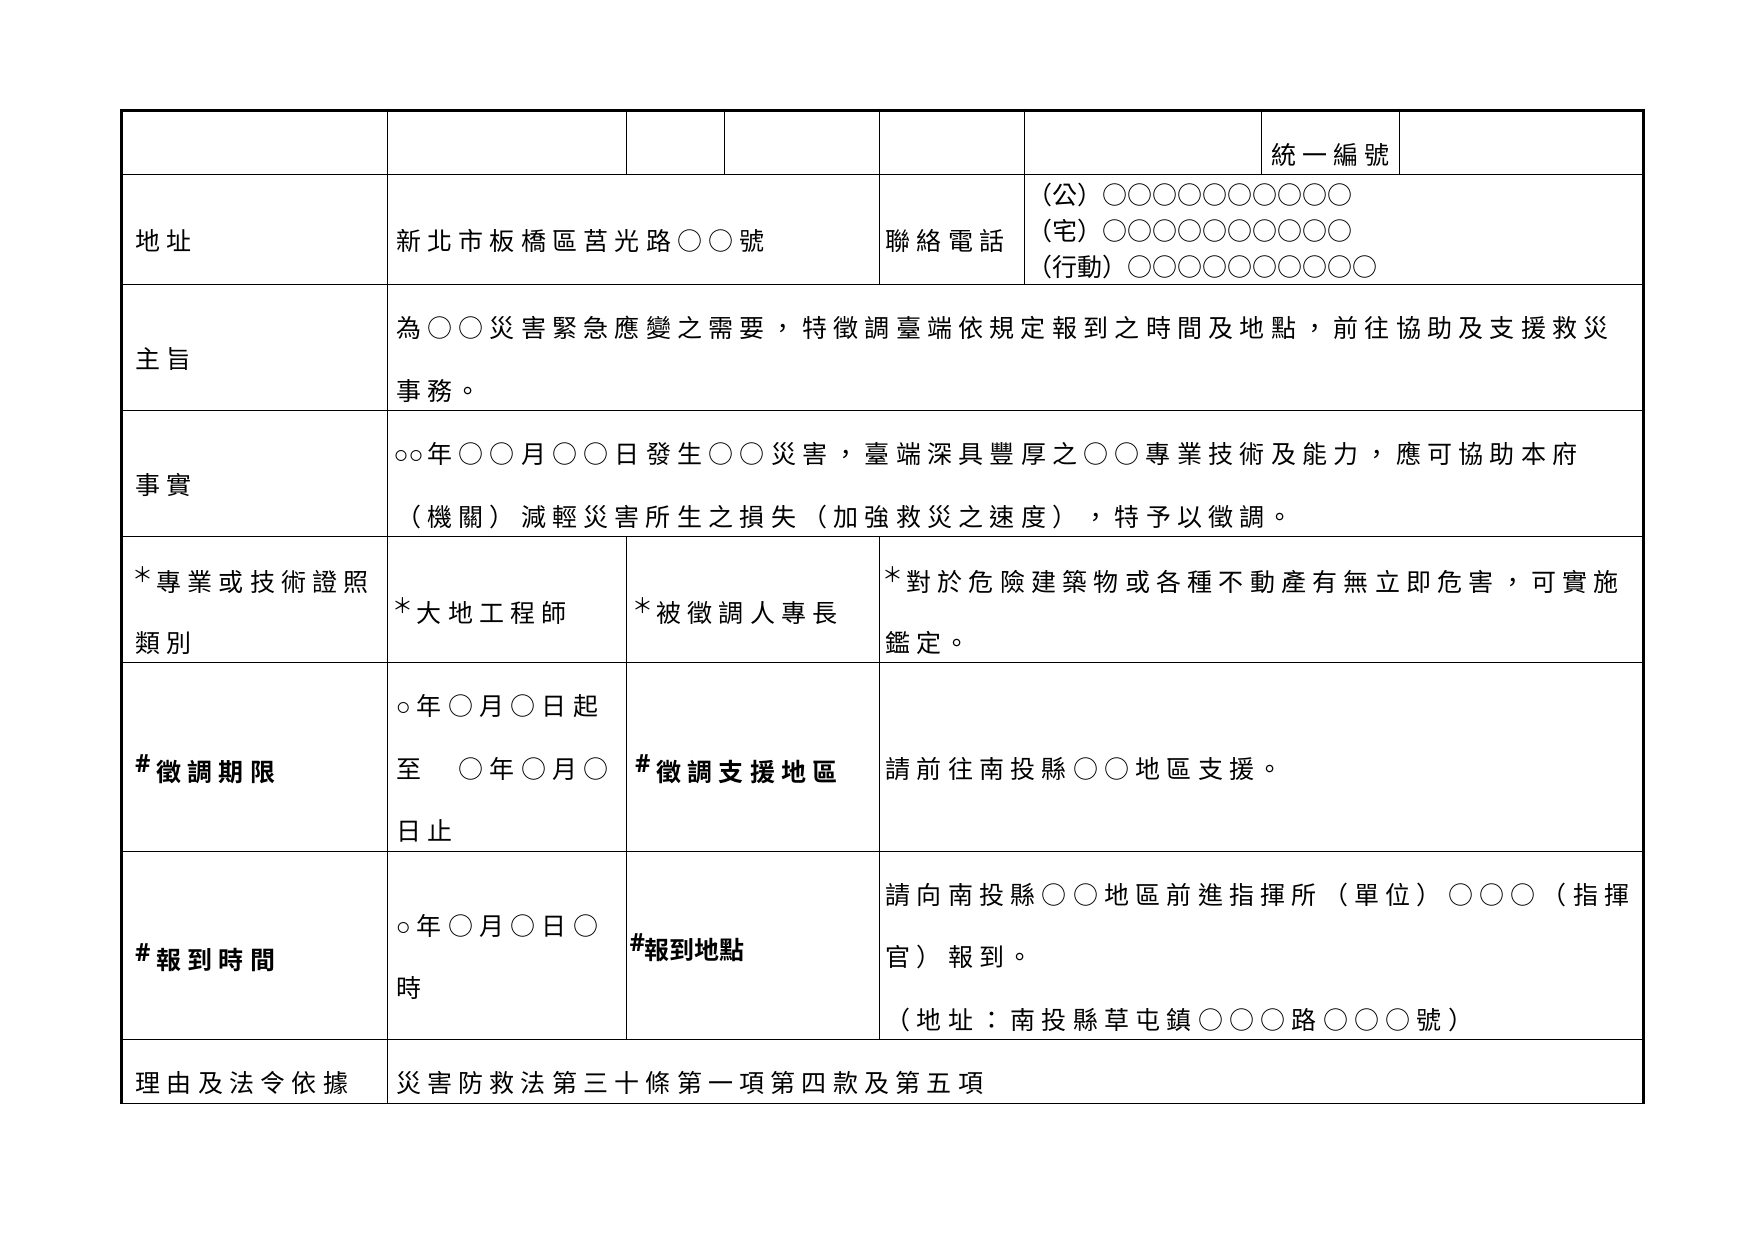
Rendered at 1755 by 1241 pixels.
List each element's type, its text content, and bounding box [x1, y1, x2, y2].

table_cell ＊對於危險建築物或各種不動產有無立即危害，可實施鑑定。 [880, 537, 1642, 662]
table_cell #徵調支援地區 [627, 663, 879, 851]
table_cell ＊被徵調人專長 [627, 537, 879, 662]
table_cell 聯絡電話 [880, 175, 1024, 284]
table_cell [627, 112, 724, 174]
table_cell 災害防救法第三十條第一項第四款及第五項 [388, 1040, 1642, 1103]
table_cell #報到時間 [123, 852, 387, 1039]
table_cell ○年○月○日起至 ○年○月○日止 [388, 663, 626, 851]
table_cell [123, 112, 387, 174]
table_cell #徵調期限 [123, 663, 387, 851]
table_cell ○年○月○日○時 [388, 852, 626, 1039]
table_cell 事實 [123, 411, 387, 536]
table_cell 主旨 [123, 285, 387, 410]
table_cell 新北市板橋區莒光路○○號 [388, 175, 879, 284]
table_cell ＊大地工程師 [388, 537, 626, 662]
table_cell ＊專業或技術證照類別 [123, 537, 387, 662]
table_cell #報到地點 [627, 852, 879, 1039]
table_cell [880, 112, 1024, 174]
table_cell 請向南投縣○○地區前進指揮所（單位）○○○（指揮官）報到。 （地址：南投縣草屯鎮○○○路○○○號） [880, 852, 1642, 1039]
table_cell A○○○○○○○○○ [1400, 112, 1642, 174]
table_cell 為○○災害緊急應變之需要，特徵調臺端依規定報到之時間及地點，前往協助及支援救災事務。 [388, 285, 1642, 410]
table_cell 地址 [123, 175, 387, 284]
table_cell 國民身分證 統一編號 [1262, 112, 1399, 174]
table_cell （公）○○○○○○○○○○ （宅）○○○○○○○○○○ （行動）○○○○○○○○○○ [1025, 175, 1642, 284]
table_cell 理由及法令依據 [123, 1040, 387, 1103]
table_cell [725, 112, 879, 174]
table_cell [1025, 112, 1261, 174]
table_cell [388, 112, 626, 174]
table_cell 請前往南投縣○○地區支援。 [880, 663, 1642, 851]
table_cell ○○年○○月○○日發生○○災害，臺端深具豐厚之○○專業技術及能力，應可協助本府（機關）減輕災害所生之損失（加強救災之速度），特予以徵調。 [388, 411, 1642, 536]
